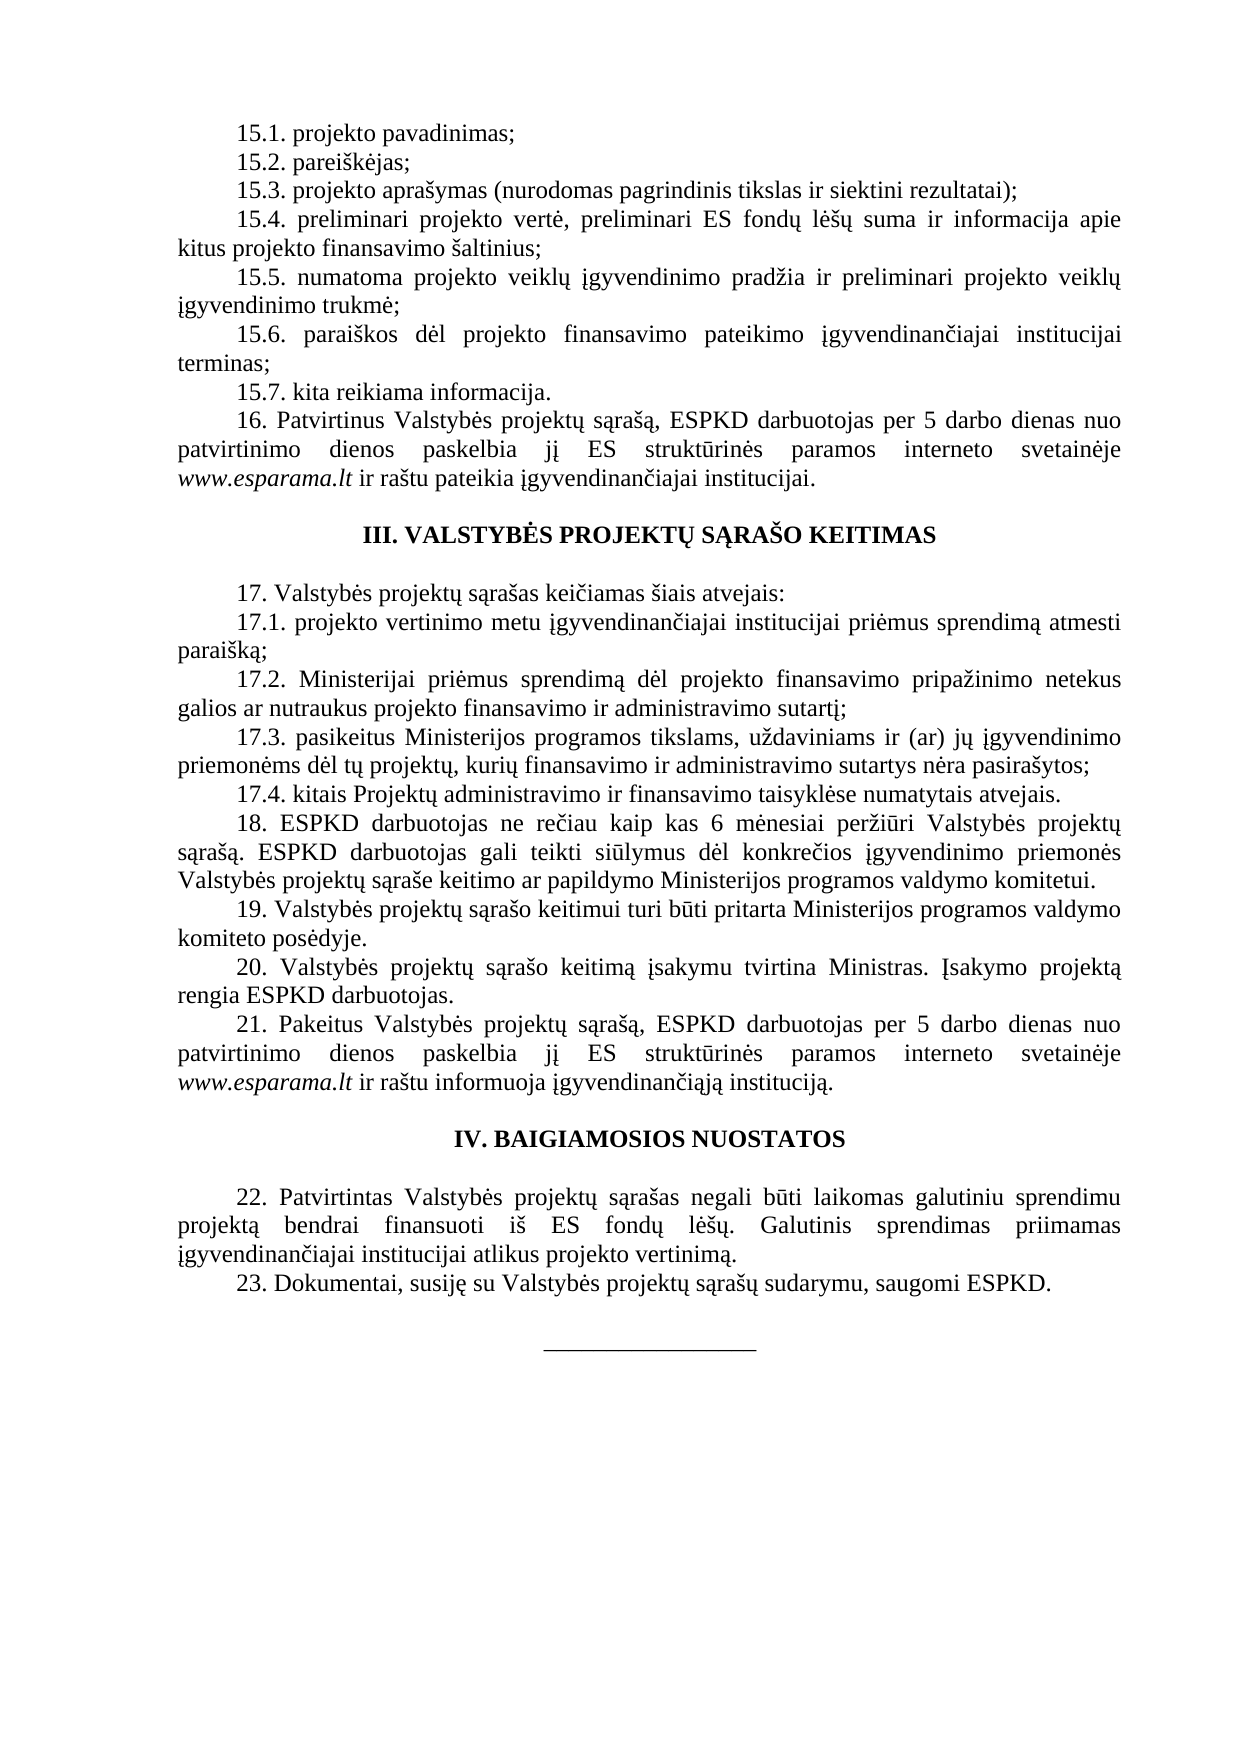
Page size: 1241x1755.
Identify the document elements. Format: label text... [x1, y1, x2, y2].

text 17. Valstybės projektų sąrašas keičiamas šiais atvejais: [177, 578, 1122, 607]
text 15.4. preliminari projekto vertė, preliminari ES fondų lėšų suma ir informacija apie kitus projekto finansavimo šaltinius; [177, 204, 1122, 262]
text 17.4. kitais Projektų administravimo ir finansavimo taisyklėse numatytais atvejais. [177, 779, 1122, 808]
text 15.2. pareiškėjas; [177, 147, 1122, 176]
text 17.1. projekto vertinimo metu įgyvendinančiajai institucijai priėmus sprendimą atmesti paraišką; [177, 607, 1122, 664]
text 22. Patvirtintas Valstybės projektų sąrašas negali būti laikomas galutiniu sprendimu projektą bendrai finansuoti iš ES fondų lėšų. Galutinis sprendimas priimamas įgyvendinančiajai institucijai atlikus projekto vertinimą. [177, 1182, 1122, 1268]
text 16. Patvirtinus Valstybės projektų sąrašą, ESPKD darbuotojas per 5 darbo dienas nuo patvirtinimo dienos paskelbia jį ES struktūrinės paramos interneto svetainėje www.esparama.lt ir raštu pateikia įgyvendinančiajai institucijai. [177, 406, 1122, 492]
text 15.1. projekto pavadinimas; [177, 118, 1122, 147]
text 17.3. pasikeitus Ministerijos programos tikslams, uždaviniams ir (ar) jų įgyvendinimo priemonėms dėl tų projektų, kurių finansavimo ir administravimo sutartys nėra pasirašytos; [177, 722, 1122, 779]
text 18. ESPKD darbuotojas ne rečiau kaip kas 6 mėnesiai peržiūri Valstybės projektų sąrašą. ESPKD darbuotojas gali teikti siūlymus dėl konkrečios įgyvendinimo priemonės Valstybės projektų sąraše keitimo ar papildymo Ministerijos programos valdymo komitetui. [177, 808, 1122, 894]
text 15.5. numatoma projekto veiklų įgyvendinimo pradžia ir preliminari projekto veiklų įgyvendinimo trukmė; [177, 262, 1122, 319]
text III. VALSTYBĖS PROJEKTŲ SĄRAŠO KEITIMAS [177, 521, 1122, 549]
text IV. BAIGIAMOSIOS NUOSTATOS [177, 1124, 1122, 1153]
text _________________ [177, 1326, 1122, 1354]
text 15.7. kita reikiama informacija. [177, 377, 1122, 406]
text 23. Dokumentai, susiję su Valstybės projektų sąrašų sudarymu, saugomi ESPKD. [177, 1268, 1122, 1297]
text 21. Pakeitus Valstybės projektų sąrašą, ESPKD darbuotojas per 5 darbo dienas nuo patvirtinimo dienos paskelbia jį ES struktūrinės paramos interneto svetainėje www.esparama.lt ir raštu informuoja įgyvendinančiąją instituciją. [177, 1009, 1122, 1096]
text 15.3. projekto aprašymas (nurodomas pagrindinis tikslas ir siektini rezultatai); [177, 176, 1122, 204]
text 20. Valstybės projektų sąrašo keitimą įsakymu tvirtina Ministras. Įsakymo projektą rengia ESPKD darbuotojas. [177, 952, 1122, 1009]
text 15.6. paraiškos dėl projekto finansavimo pateikimo įgyvendinančiajai institucijai terminas; [177, 319, 1122, 377]
text 17.2. Ministerijai priėmus sprendimą dėl projekto finansavimo pripažinimo netekus galios ar nutraukus projekto finansavimo ir administravimo sutartį; [177, 664, 1122, 722]
text 19. Valstybės projektų sąrašo keitimui turi būti pritarta Ministerijos programos valdymo komiteto posėdyje. [177, 894, 1122, 952]
